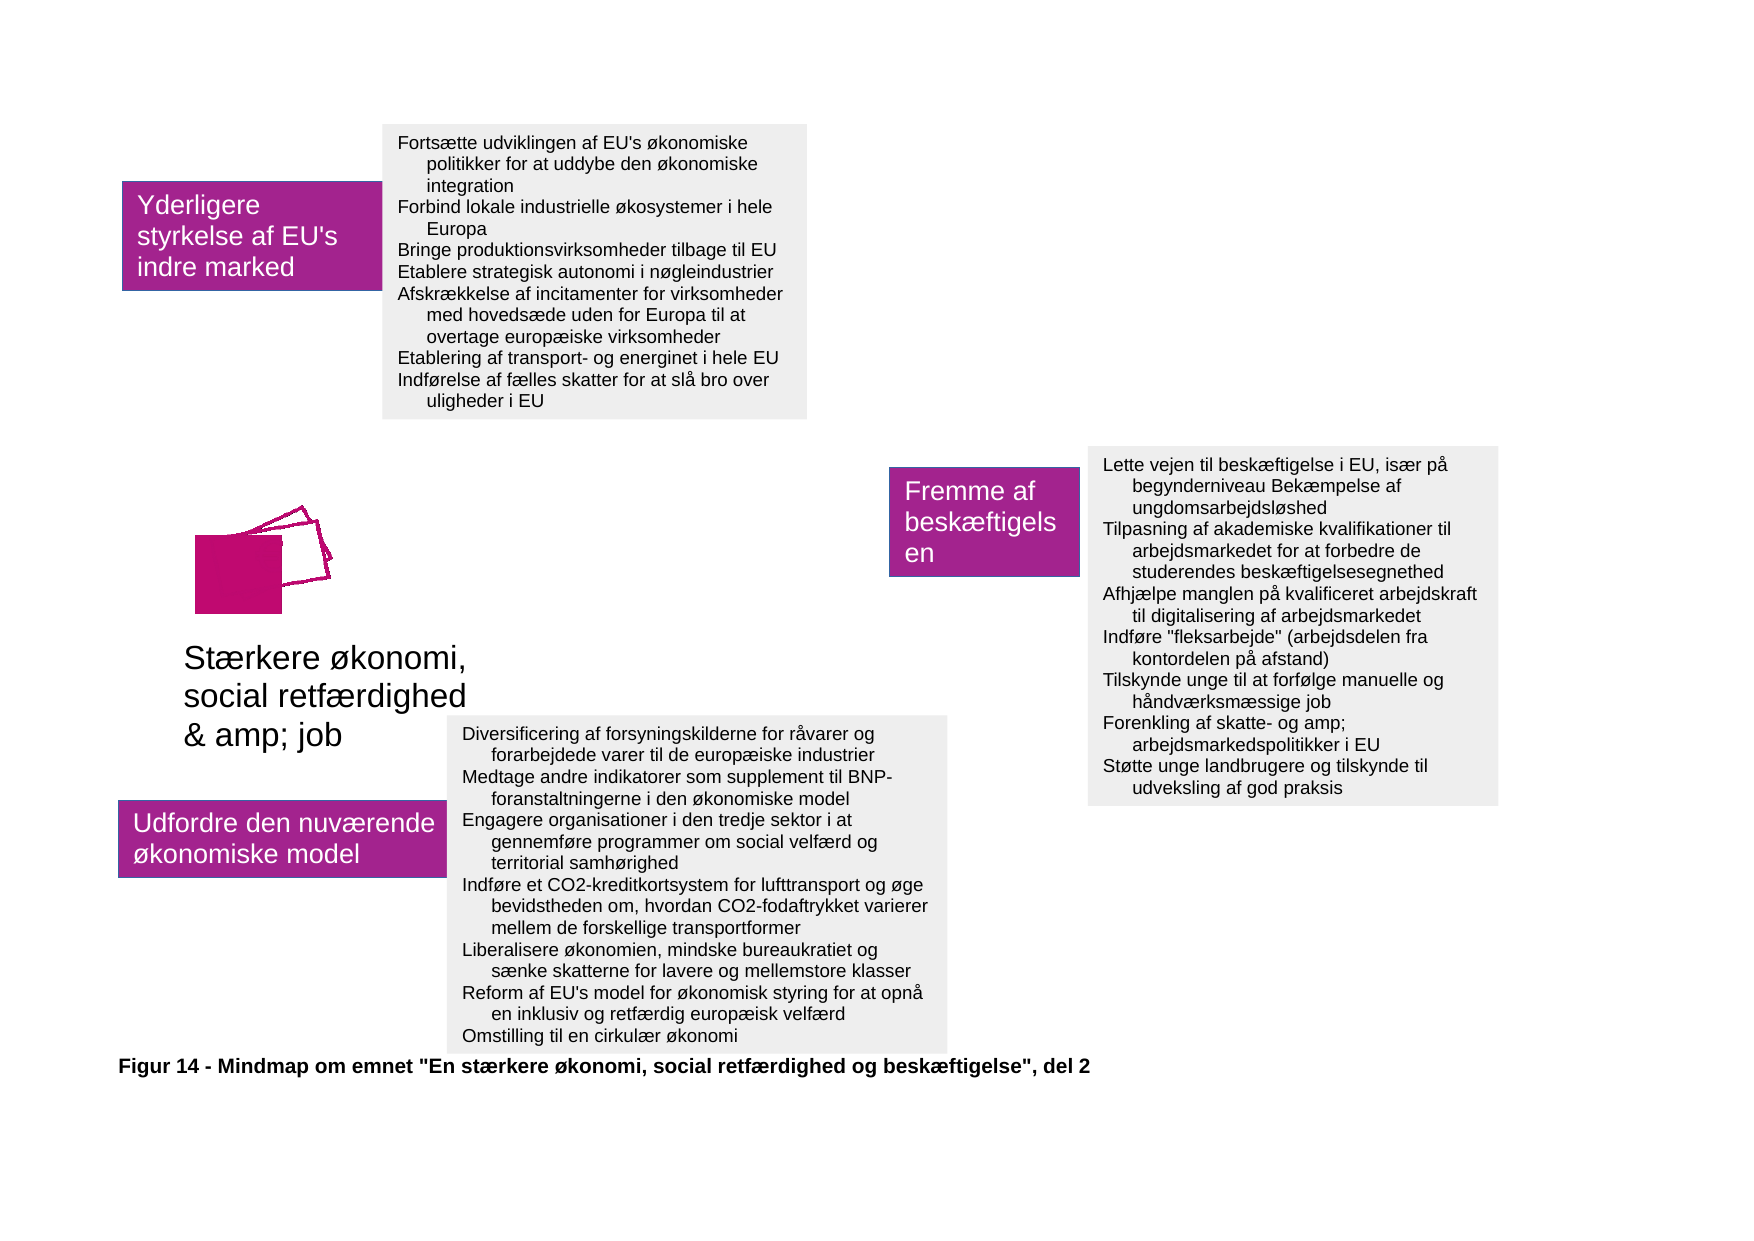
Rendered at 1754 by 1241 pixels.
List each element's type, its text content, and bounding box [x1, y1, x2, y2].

text Figur 14 - Mindmap om emnet "En stærkere økonomi, social retfærdighed og beskæftigelse", del 2 [118, 137, 1499, 1078]
picture [187, 496, 364, 623]
